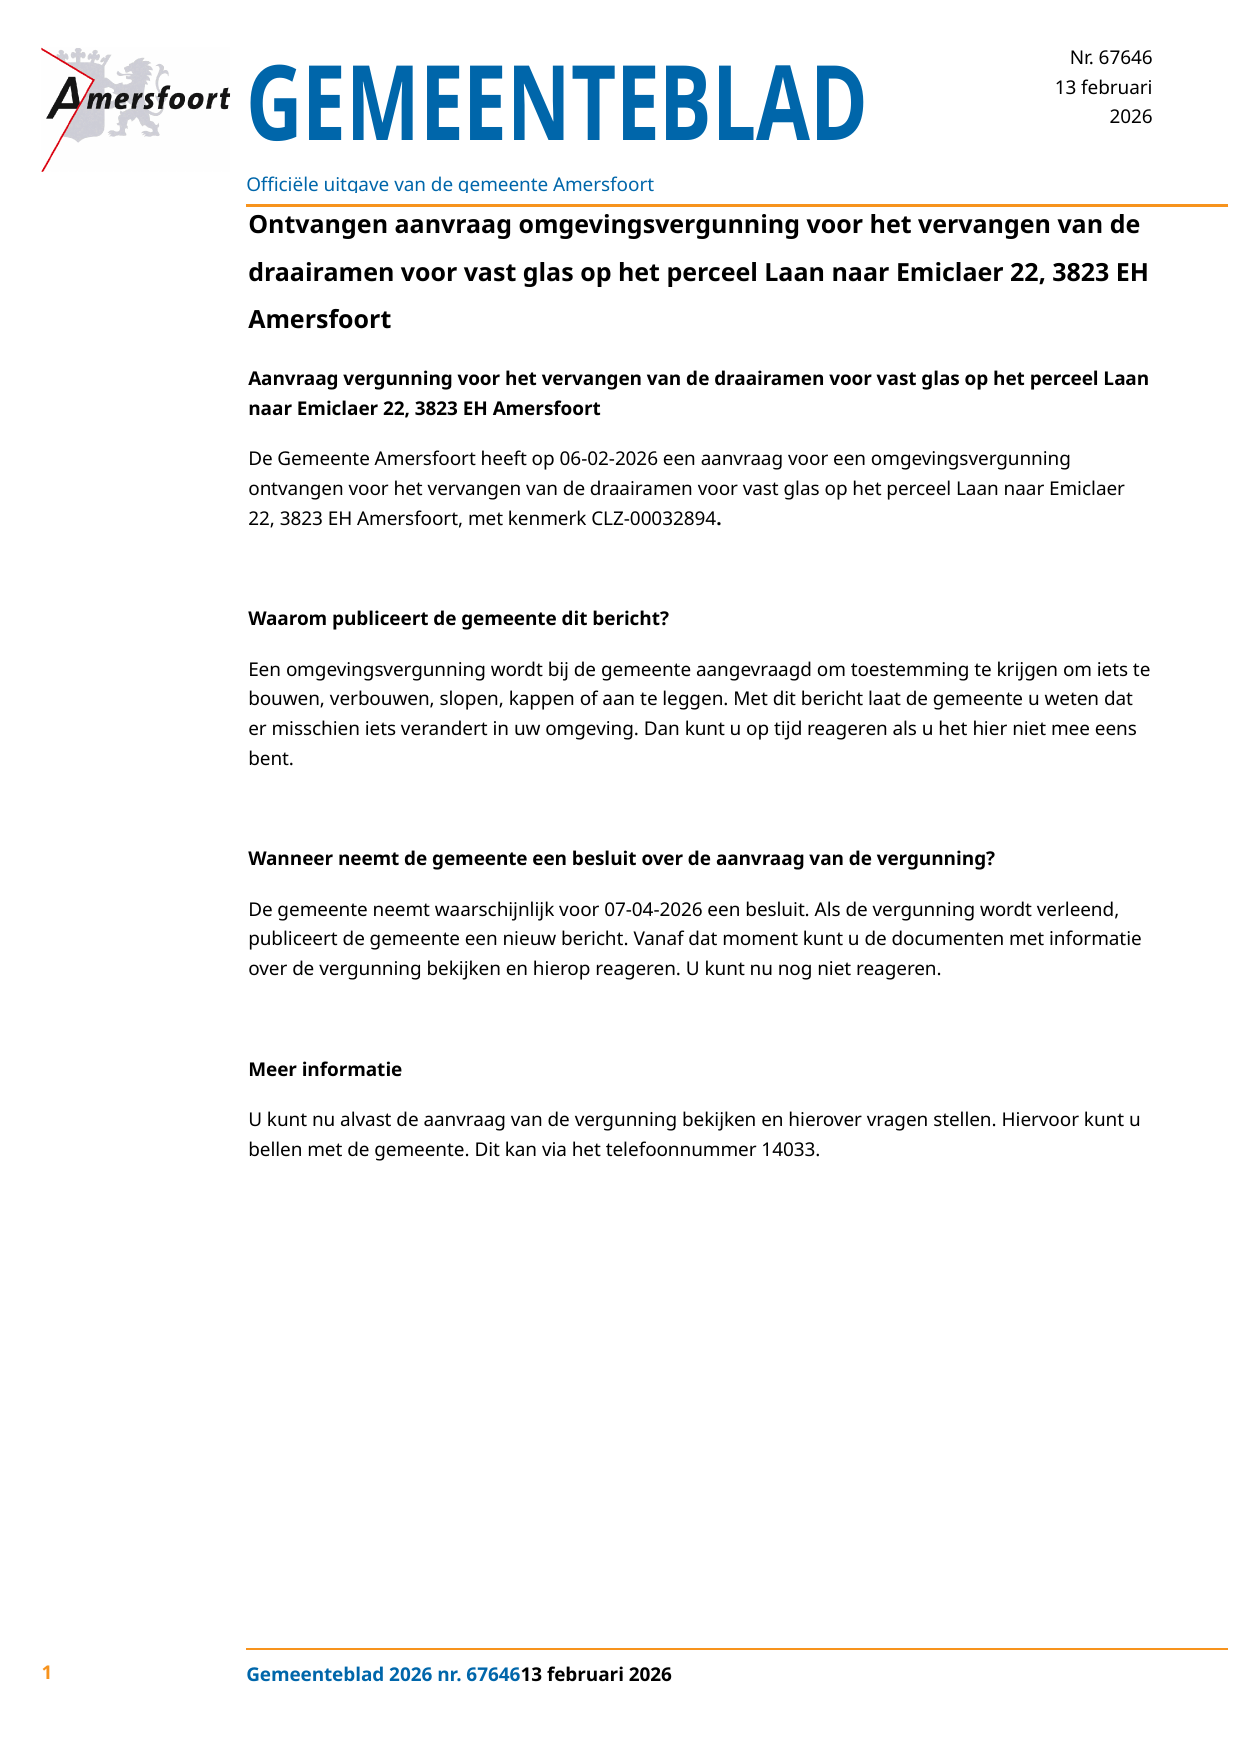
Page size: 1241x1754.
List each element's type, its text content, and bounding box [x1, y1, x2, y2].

text Ontvangen aanvraag omgevingsvergunning voor het vervangen van de draairamen voor vast glas op het perceel Laan naar Emiclaer 22, 3823 EH Amersfoort [248, 207, 1152, 336]
text U kunt nu alvast de aanvraag van de vergunning bekijken en hierover vragen stellen. Hiervoor kunt u bellen met de gemeente. Dit kan via het telefoonnummer 14033. [248, 1106, 1152, 1162]
text Aanvraag vergunning voor het vervangen van de draairamen voor vast glas op het perceel Laan naar Emiclaer 22, 3823 EH Amersfoort [248, 366, 1152, 421]
text Waarom publiceert de gemeente dit bericht? [248, 606, 1152, 631]
text De Gemeente Amersfoort heeft op 06-02-2026 een aanvraag voor een omgevingsvergunning ontvangen voor het vervangen van de draairamen voor vast glas op het perceel Laan naar Emiclaer 22, 3823 EH Amersfoort, met kenmerk CLZ-00032894. [248, 446, 1152, 530]
picture [41, 47, 231, 172]
text De gemeente neemt waarschijnlijk voor 07-04-2026 een besluit. Als de vergunning wordt verleend, publiceert de gemeente een nieuw bericht. Vanaf dat moment kunt u de documenten met informatie over de vergunning bekijken en hierop reageren. U kunt nu nog niet reageren. [248, 896, 1152, 981]
text Een omgevingsvergunning wordt bij de gemeente aangevraagd om toestemming te krijgen om iets te bouwen, verbouwen, slopen, kappen of aan te leggen. Met dit bericht laat de gemeente u weten dat er misschien iets verandert in uw omgeving. Dan kunt u op tijd reageren als u het hier niet mee eens bent. [248, 656, 1152, 770]
text Meer informatie [248, 1056, 1152, 1082]
text Wanneer neemt de gemeente een besluit over de aanvraag van de vergunning? [248, 846, 1152, 871]
